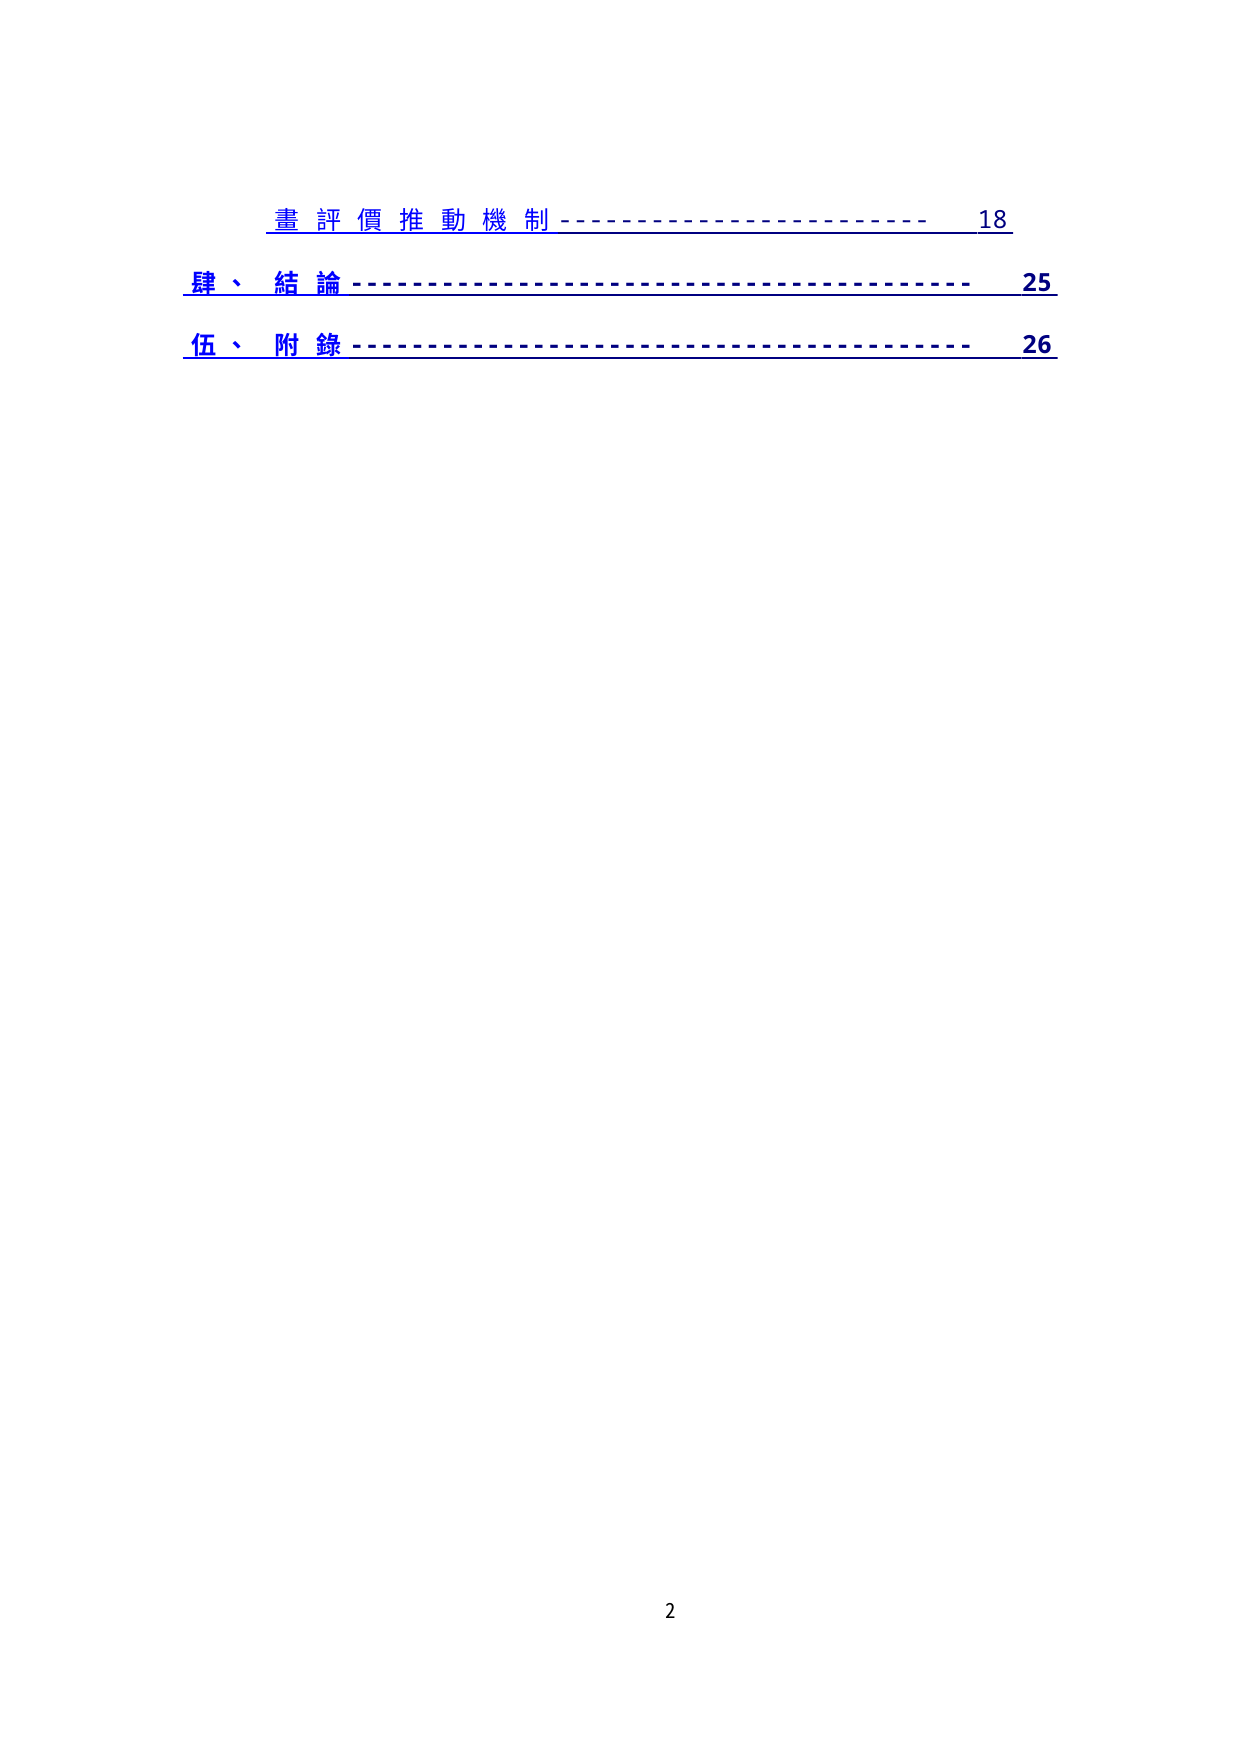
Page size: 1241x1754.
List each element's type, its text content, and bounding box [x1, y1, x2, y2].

text 畫評價推動機制 18 [183, 177, 1013, 240]
text [183, 359, 1058, 365]
text 伍、附錄 26 [183, 302, 1058, 357]
text [183, 296, 1058, 302]
text 肆、結論 25 [183, 240, 1058, 294]
